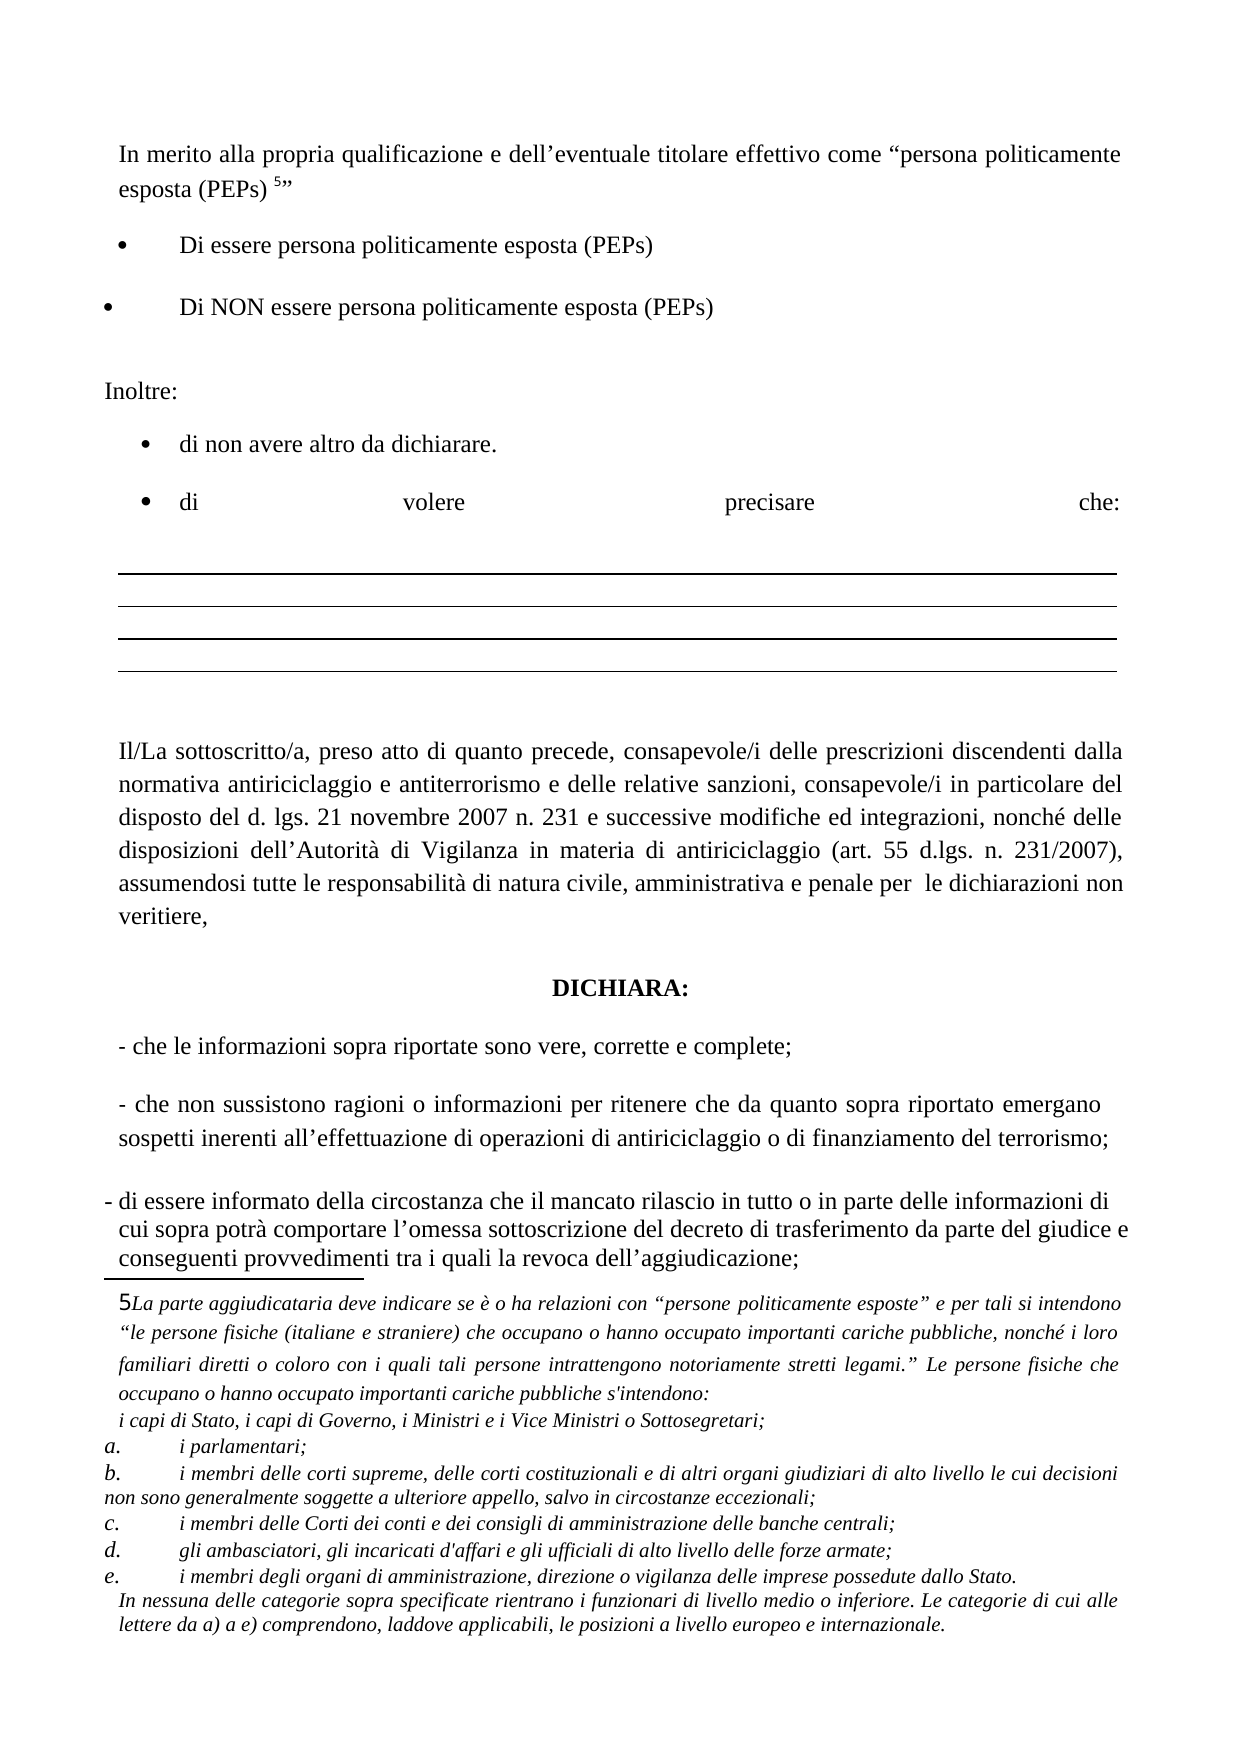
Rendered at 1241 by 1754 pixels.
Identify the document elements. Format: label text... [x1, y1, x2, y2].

list di essere informato della circostanza che il mancato rilascio in tutto o in parte delle informazioni di cui sopra potrà comportare l’omessa sottoscrizione del decreto di trasferimento da parte del giudice e conseguenti provvedimenti tra i quali la revoca dell’aggiudicazione; [104, 1186, 1138, 1272]
list i membri degli organi di amministrazione, direzione o vigilanza delle imprese possedute dallo Stato. [104, 1562, 1122, 1588]
text In nessuna delle categorie sopra specificate rientrano i funzionari di livello medio o inferiore. Le categorie di cui alle lettere da a) a e) comprendono, laddove applicabili, le posizioni a livello europeo e internazionale. [118, 1588, 1122, 1636]
list Di NON essere persona politicamente esposta (PEPs) [104, 292, 872, 320]
list di non avere altro da dichiarare. [142, 431, 1138, 457]
list gli ambasciatori, gli incaricati d'affari e gli ufficiali di alto livello delle forze armate; [104, 1536, 1122, 1562]
text Inoltre: [104, 376, 872, 404]
text In merito alla propria qualificazione e dell’eventuale titolare effettivo come “persona politicamente esposta (PEPs) ” [118, 139, 1122, 204]
list di volere precisare che: [142, 487, 1138, 516]
list i membri delle Corti dei conti e dei consigli di amministrazione delle banche centrali; [104, 1509, 1122, 1536]
subtitle DICHIARA: [140, 973, 1101, 1002]
list i membri delle corti supreme, delle corti costituzionali e di altri organi giudiziari di alto livello le cui decisioni non sono generalmente soggette a ulteriore appello, salvo in circostanze eccezionali; [104, 1459, 1122, 1509]
list Di essere persona politicamente esposta (PEPs) [118, 230, 1122, 258]
text Il/La sottoscritto/a, preso atto di quanto precede, consapevole/i delle prescrizioni discendenti dalla normativa antiriciclaggio e antiterrorismo e delle relative sanzioni, consapevole/i in particolare del disposto del d. lgs. 21 novembre 2007 n. 231 e successive modifiche ed integrazioni, nonché delle disposizioni dell’Autorità di Vigilanza in materia di antiriciclaggio (art. 55 d.lgs. n. 231/2007), assumendosi tutte le responsabilità di natura civile, amministrativa e penale per le dichiarazioni non veritiere, [118, 736, 1123, 930]
text i capi di Stato, i capi di Governo, i Ministri e i Vice Ministri o Sottosegretari; [118, 1408, 1122, 1432]
list che le informazioni sopra riportate sono vere, corrette e complete; [118, 1031, 1138, 1060]
list i parlamentari; [104, 1432, 1122, 1459]
text La parte aggiudicataria deve indicare se è o ha relazioni con “persone politicamente esposte” e per tali si intendono “le persone fisiche (italiane e straniere) che occupano o hanno occupato importanti cariche pubbliche, nonché i loro familiari diretti o coloro con i quali tali persone intrattengono notoriamente stretti legami.” Le persone fisiche che occupano o hanno occupato importanti cariche pubbliche s'intendono: [118, 1285, 1121, 1405]
list che non sussistono ragioni o informazioni per ritenere che da quanto sopra riportato emergano sospetti inerenti all’effettuazione di operazioni di antiriciclaggio o di finanziamento del terrorismo; [118, 1089, 1122, 1151]
